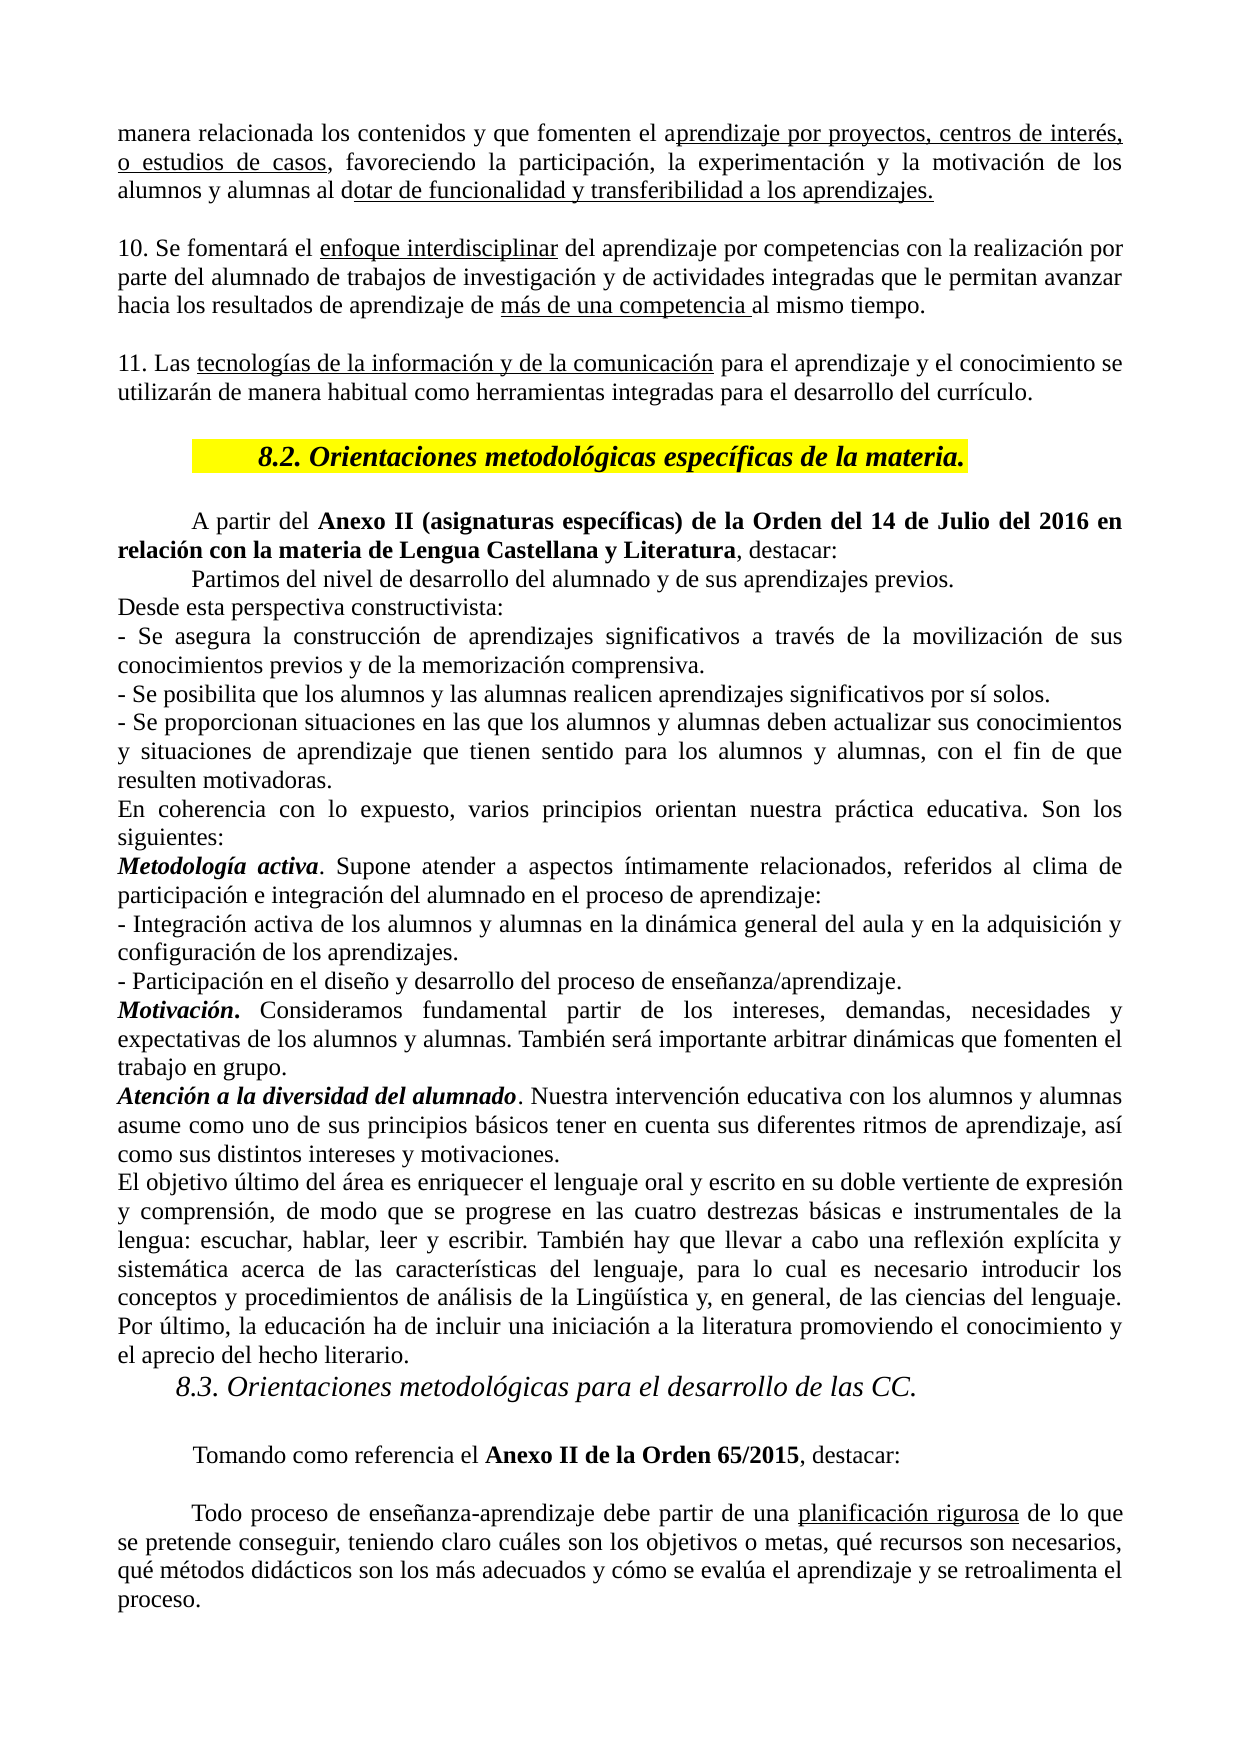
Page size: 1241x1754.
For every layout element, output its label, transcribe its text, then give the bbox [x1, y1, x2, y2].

text - Se asegura la construcción de aprendizajes significativos a través de la movilización de sus conocimientos previos y de la memorización comprensiva. [117, 621, 1123, 679]
text Motivación. Consideramos fundamental partir de los intereses, demandas, necesidades y expectativas de los alumnos y alumnas. También será importante arbitrar dinámicas que fomenten el trabajo en grupo. [117, 995, 1123, 1081]
text Desde esta perspectiva constructivista: [117, 592, 1123, 621]
text Metodología activa. Supone atender a aspectos íntimamente relacionados, referidos al clima de participación e integración del alumnado en el proceso de aprendizaje: [117, 851, 1123, 909]
text Atención a la diversidad del alumnado. Nuestra intervención educativa con los alumnos y alumnas asume como uno de sus principios básicos tener en cuenta sus diferentes ritmos de aprendizaje, así como sus distintos intereses y motivaciones. [117, 1081, 1123, 1167]
text manera relacionada los contenidos y que fomenten el aprendizaje por proyectos, centros de interés, o estudios de casos, favoreciendo la participación, la experimentación y la motivación de los alumnos y alumnas al dotar de funcionalidad y transferibilidad a los aprendizajes. [117, 118, 1123, 204]
text 10. Se fomentará el enfoque interdisciplinar del aprendizaje por competencias con la realización por parte del alumnado de trabajos de investigación y de actividades integradas que le permitan avanzar hacia los resultados de aprendizaje de más de una competencia al mismo tiempo. [117, 233, 1123, 319]
text Partimos del nivel de desarrollo del alumnado y de sus aprendizajes previos. [117, 564, 1123, 592]
text - Participación en el diseño y desarrollo del proceso de enseñanza/aprendizaje. [117, 966, 1123, 995]
text 8.3. Orientaciones metodológicas para el desarrollo de las CC. [117, 1369, 1123, 1402]
text En coherencia con lo expuesto, varios principios orientan nuestra práctica educativa. Son los siguientes: [117, 794, 1123, 851]
text 11. Las tecnologías de la información y de la comunicación para el aprendizaje y el conocimiento se utilizarán de manera habitual como herramientas integradas para el desarrollo del currículo. [117, 348, 1123, 406]
text 8.2. Orientaciones metodológicas específicas de la materia. [192, 439, 1123, 473]
text - Se posibilita que los alumnos y las alumnas realicen aprendizajes significativos por sí solos. [117, 679, 1123, 707]
text Todo proceso de enseñanza-aprendizaje debe partir de una planificación rigurosa de lo que se pretende conseguir, teniendo claro cuáles son los objetivos o metas, qué recursos son necesarios, qué métodos didácticos son los más adecuados y cómo se evalúa el aprendizaje y se retroalimenta el proceso. [117, 1498, 1123, 1613]
text - Se proporcionan situaciones en las que los alumnos y alumnas deben actualizar sus conocimientos y situaciones de aprendizaje que tienen sentido para los alumnos y alumnas, con el fin de que resulten motivadoras. [117, 707, 1123, 794]
text El objetivo último del área es enriquecer el lenguaje oral y escrito en su doble vertiente de expresión y comprensión, de modo que se progrese en las cuatro destrezas básicas e instrumentales de la lengua: escuchar, hablar, leer y escribir. También hay que llevar a cabo una reflexión explícita y sistemática acerca de las características del lenguaje, para lo cual es necesario introducir los conceptos y procedimientos de análisis de la Lingüística y, en general, de las ciencias del lenguaje. Por último, la educación ha de incluir una iniciación a la literatura promoviendo el conocimiento y el aprecio del hecho literario. [117, 1167, 1123, 1369]
text A partir del Anexo II (asignaturas específicas) de la Orden del 14 de Julio del 2016 en relación con la materia de Lengua Castellana y Literatura, destacar: [117, 506, 1123, 564]
text Tomando como referencia el Anexo II de la Orden 65/2015, destacar: [192, 1436, 1123, 1469]
text - Integración activa de los alumnos y alumnas en la dinámica general del aula y en la adquisición y configuración de los aprendizajes. [117, 909, 1123, 966]
